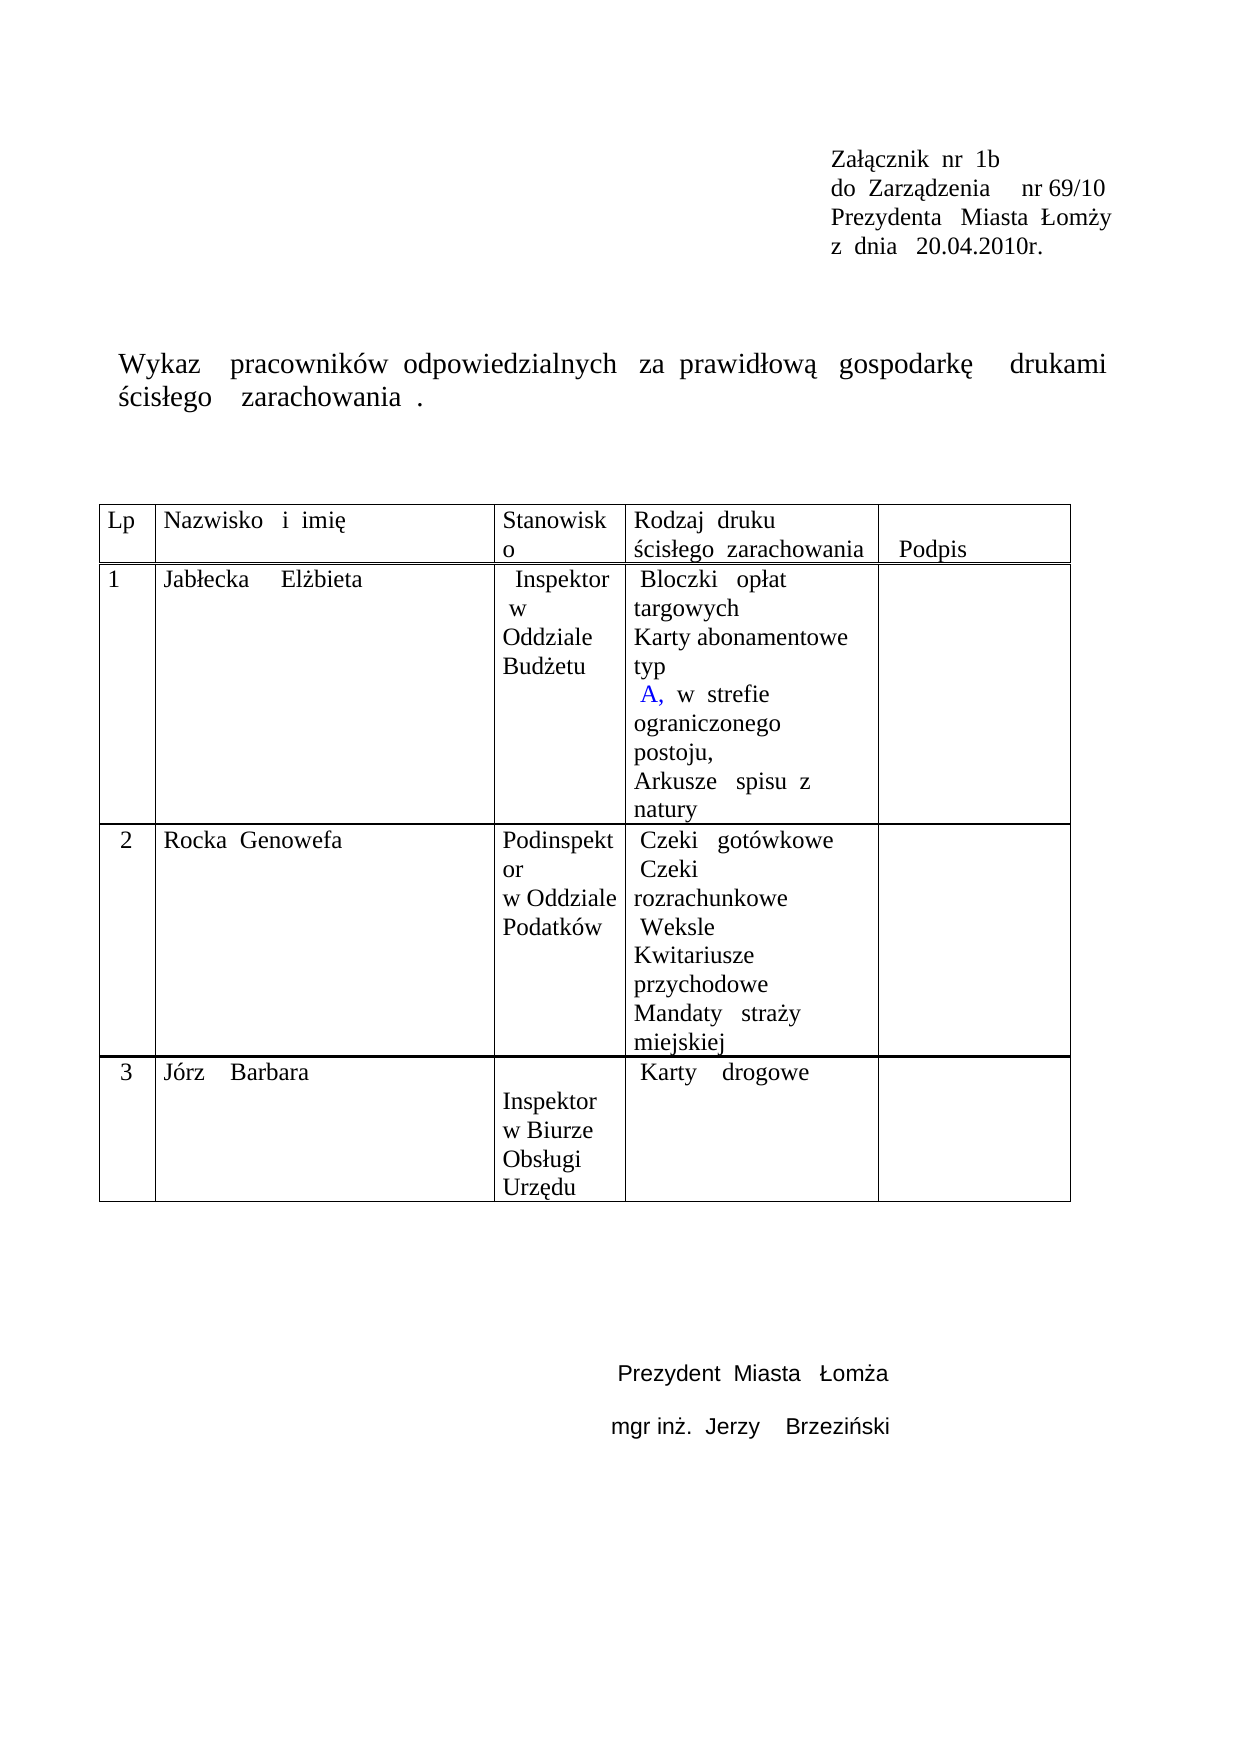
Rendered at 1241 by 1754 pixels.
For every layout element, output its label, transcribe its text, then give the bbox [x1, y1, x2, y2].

table_cell [879, 1058, 1070, 1201]
table_cell 2 [100, 825, 155, 1055]
table_cell Jórz Barbara [156, 1058, 494, 1201]
table_header Lp [100, 505, 155, 562]
table_cell Podinspektor w Oddziale Podatków [495, 825, 625, 1055]
table_cell 1 [100, 565, 155, 823]
table_cell [879, 825, 1070, 1055]
table_cell Czeki gotówkowe Czeki rozrachunkowe Weksle Kwitariusze przychodowe Mandaty straży miejskiej [626, 825, 878, 1055]
table_header Stanowisko [495, 505, 625, 562]
table_cell Inspektor w Biurze Obsługi Urzędu [495, 1058, 625, 1201]
text Załącznik nr 1b [118, 144, 1122, 173]
text Prezydenta Miasta Łomży [118, 202, 1122, 231]
text do Zarządzenia nr 69/10 [118, 173, 1122, 202]
table_header Nazwisko i imię [156, 505, 494, 562]
table_cell Inspektor w Oddziale Budżetu [495, 565, 625, 823]
text mgr inż. Jerzy Brzeziński [134, 1413, 1122, 1439]
text Wykaz pracowników odpowiedzialnych za prawidłową gospodarkę drukami ścisłego zarachowania . [118, 346, 1122, 413]
table_cell Rocka Genowefa [156, 825, 494, 1055]
table_cell Jabłecka Elżbieta [156, 565, 494, 823]
table_cell [879, 565, 1070, 823]
table_cell Bloczki opłat targowych Karty abonamentowe typ A, w strefie ograniczonego postoju, Arkusze spisu z natury [626, 565, 878, 823]
table_header Rodzaj druku ścisłego zarachowania [626, 505, 878, 562]
text Prezydent Miasta Łomża [134, 1360, 1122, 1387]
text z dnia 20.04.2010r. [118, 231, 1122, 259]
table_cell 3 [100, 1058, 155, 1201]
table_header Podpis [879, 505, 1070, 562]
table_cell Karty drogowe [626, 1058, 878, 1201]
